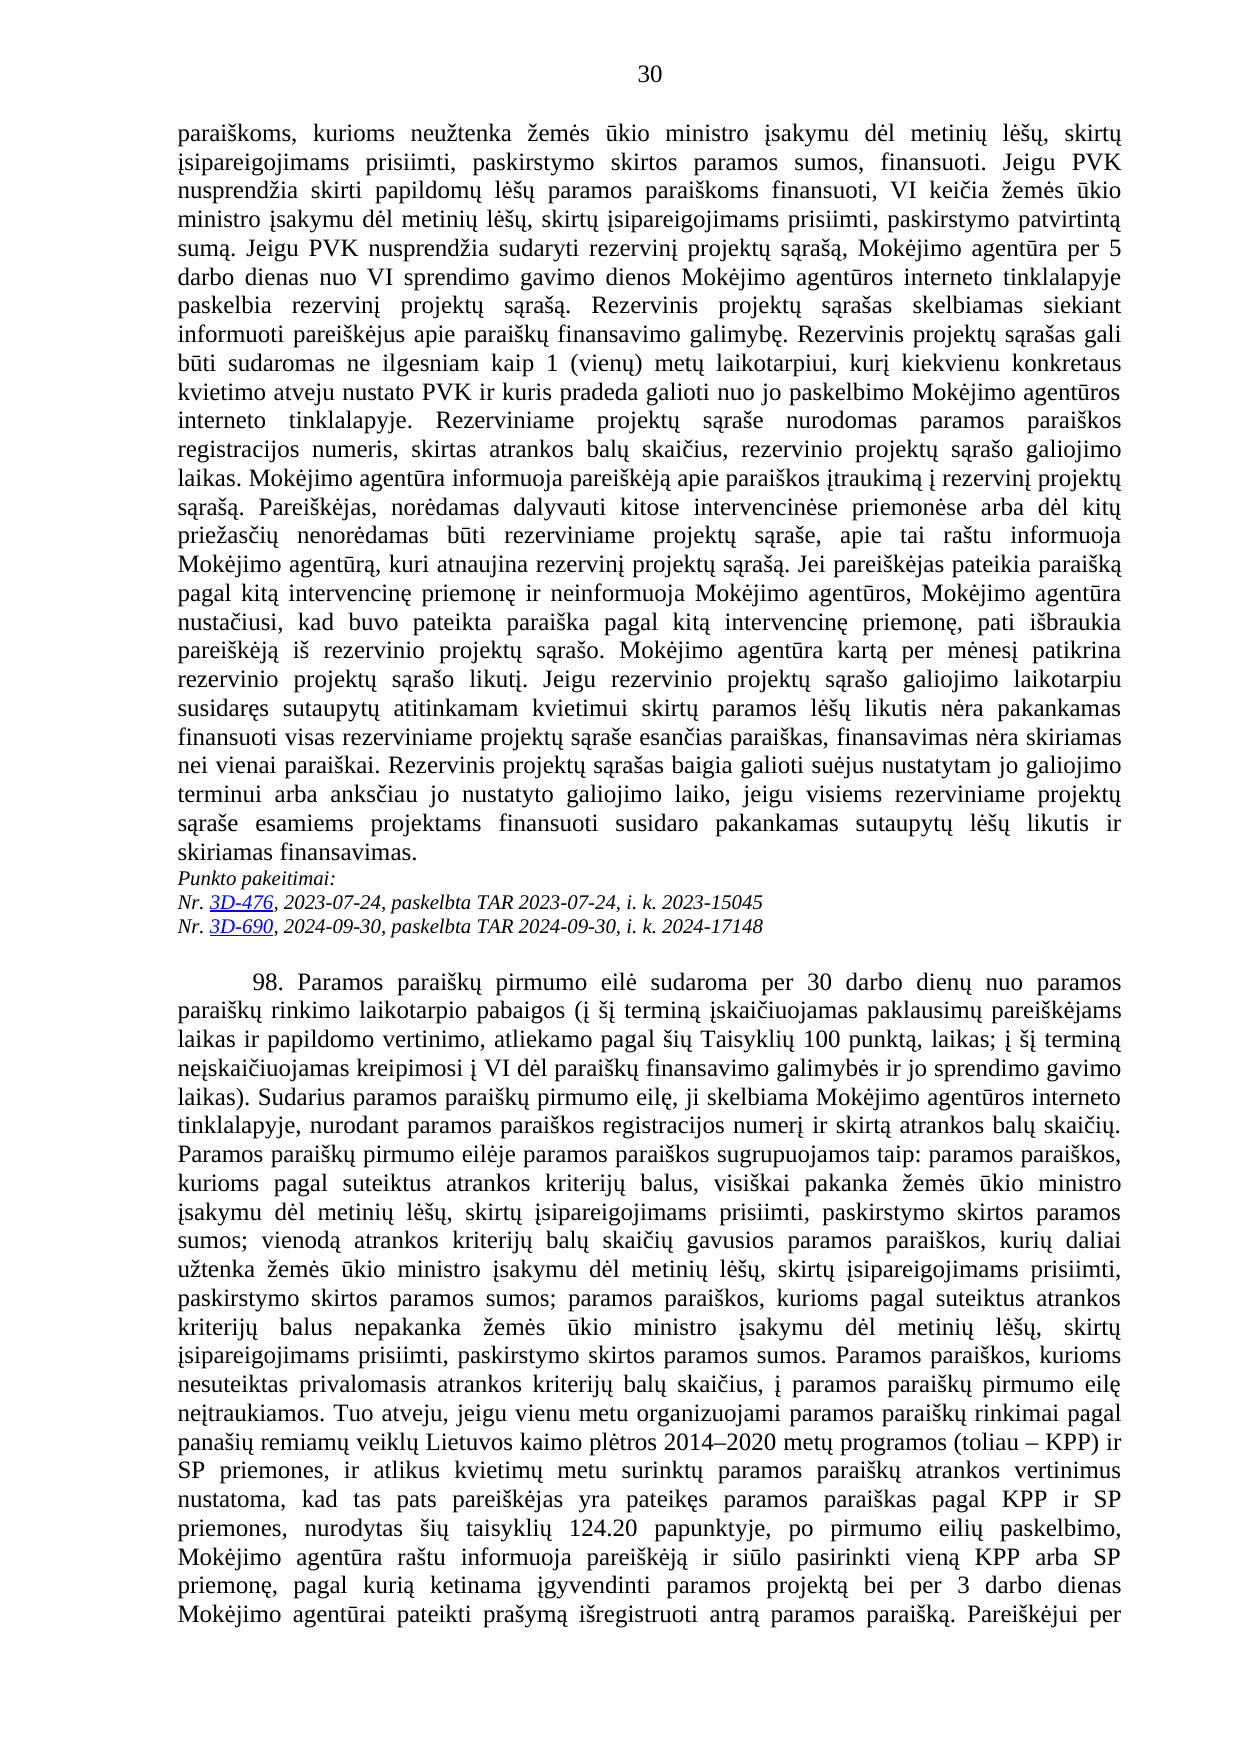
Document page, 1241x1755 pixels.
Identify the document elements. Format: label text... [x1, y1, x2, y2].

text paraiškoms, kurioms neužtenka žemės ūkio ministro įsakymu dėl metinių lėšų, skirtų įsipareigojimams prisiimti, paskirstymo skirtos paramos sumos, finansuoti. Jeigu PVK nusprendžia skirti papildomų lėšų paramos paraiškoms finansuoti, VI keičia žemės ūkio ministro įsakymu dėl metinių lėšų, skirtų įsipareigojimams prisiimti, paskirstymo patvirtintą sumą. Jeigu PVK nusprendžia sudaryti rezervinį projektų sąrašą, Mokėjimo agentūra per 5 darbo dienas nuo VI sprendimo gavimo dienos Mokėjimo agentūros interneto tinklalapyje paskelbia rezervinį projektų sąrašą. Rezervinis projektų sąrašas skelbiamas siekiant informuoti pareiškėjus apie paraiškų finansavimo galimybę. Rezervinis projektų sąrašas gali būti sudaromas ne ilgesniam kaip 1 (vienų) metų laikotarpiui, kurį kiekvienu konkretaus kvietimo atveju nustato PVK ir kuris pradeda galioti nuo jo paskelbimo Mokėjimo agentūros interneto tinklalapyje. Rezerviniame projektų sąraše nurodomas paramos paraiškos registracijos numeris, skirtas atrankos balų skaičius, rezervinio projektų sąrašo galiojimo laikas. Mokėjimo agentūra informuoja pareiškėją apie paraiškos įtraukimą į rezervinį projektų sąrašą. Pareiškėjas, norėdamas dalyvauti kitose intervencinėse priemonėse arba dėl kitų priežasčių nenorėdamas būti rezerviniame projektų sąraše, apie tai raštu informuoja Mokėjimo agentūrą, kuri atnaujina rezervinį projektų sąrašą. Jei pareiškėjas pateikia paraišką pagal kitą intervencinę priemonę ir neinformuoja Mokėjimo agentūros, Mokėjimo agentūra nustačiusi, kad buvo pateikta paraiška pagal kitą intervencinę priemonę, pati išbraukia pareiškėją iš rezervinio projektų sąrašo. Mokėjimo agentūra kartą per mėnesį patikrina rezervinio projektų sąrašo likutį. Jeigu rezervinio projektų sąrašo galiojimo laikotarpiu susidaręs sutaupytų atitinkamam kvietimui skirtų paramos lėšų likutis nėra pakankamas finansuoti visas rezerviniame projektų sąraše esančias paraiškas, finansavimas nėra skiriamas nei vienai paraiškai. Rezervinis projektų sąrašas baigia galioti suėjus nustatytam jo galiojimo terminui arba anksčiau jo nustatyto galiojimo laiko, jeigu visiems rezerviniame projektų sąraše esamiems projektams finansuoti susidaro pakankamas sutaupytų lėšų likutis ir skiriamas finansavimas. [177, 118, 1122, 866]
text 98. Paramos paraiškų pirmumo eilė sudaroma per 30 darbo dienų nuo paramos paraiškų rinkimo laikotarpio pabaigos (į šį terminą įskaičiuojamas paklausimų pareiškėjams laikas ir papildomo vertinimo, atliekamo pagal šių Taisyklių 100 punktą, laikas; į šį terminą neįskaičiuojamas kreipimosi į VI dėl paraiškų finansavimo galimybės ir jo sprendimo gavimo laikas). Sudarius paramos paraiškų pirmumo eilę, ji skelbiama Mokėjimo agentūros interneto tinklalapyje, nurodant paramos paraiškos registracijos numerį ir skirtą atrankos balų skaičių. Paramos paraiškų pirmumo eilėje paramos paraiškos sugrupuojamos taip: paramos paraiškos, kurioms pagal suteiktus atrankos kriterijų balus, visiškai pakanka žemės ūkio ministro įsakymu dėl metinių lėšų, skirtų įsipareigojimams prisiimti, paskirstymo skirtos paramos sumos; vienodą atrankos kriterijų balų skaičių gavusios paramos paraiškos, kurių daliai užtenka žemės ūkio ministro įsakymu dėl metinių lėšų, skirtų įsipareigojimams prisiimti, paskirstymo skirtos paramos sumos; paramos paraiškos, kurioms pagal suteiktus atrankos kriterijų balus nepakanka žemės ūkio ministro įsakymu dėl metinių lėšų, skirtų įsipareigojimams prisiimti, paskirstymo skirtos paramos sumos. Paramos paraiškos, kurioms nesuteiktas privalomasis atrankos kriterijų balų skaičius, į paramos paraiškų pirmumo eilę neįtraukiamos. Tuo atveju, jeigu vienu metu organizuojami paramos paraiškų rinkimai pagal panašių remiamų veiklų Lietuvos kaimo plėtros 2014–2020 metų programos (toliau – KPP) ir SP priemones, ir atlikus kvietimų metu surinktų paramos paraiškų atrankos vertinimus nustatoma, kad tas pats pareiškėjas yra pateikęs paramos paraiškas pagal KPP ir SP priemones, nurodytas šių taisyklių 124.20 papunktyje, po pirmumo eilių paskelbimo, Mokėjimo agentūra raštu informuoja pareiškėją ir siūlo pasirinkti vieną KPP arba SP priemonę, pagal kurią ketinama įgyvendinti paramos projektą bei per 3 darbo dienas Mokėjimo agentūrai pateikti prašymą išregistruoti antrą paramos paraišką. Pareiškėjui per [177, 967, 1122, 1628]
text Punkto pakeitimai: [177, 866, 1122, 890]
text Nr. 3D-690, 2024-09-30, paskelbta TAR 2024-09-30, i. k. 2024-17148 [177, 914, 1122, 938]
text Nr. 3D-476, 2023-07-24, paskelbta TAR 2023-07-24, i. k. 2023-15045 [177, 890, 1122, 914]
